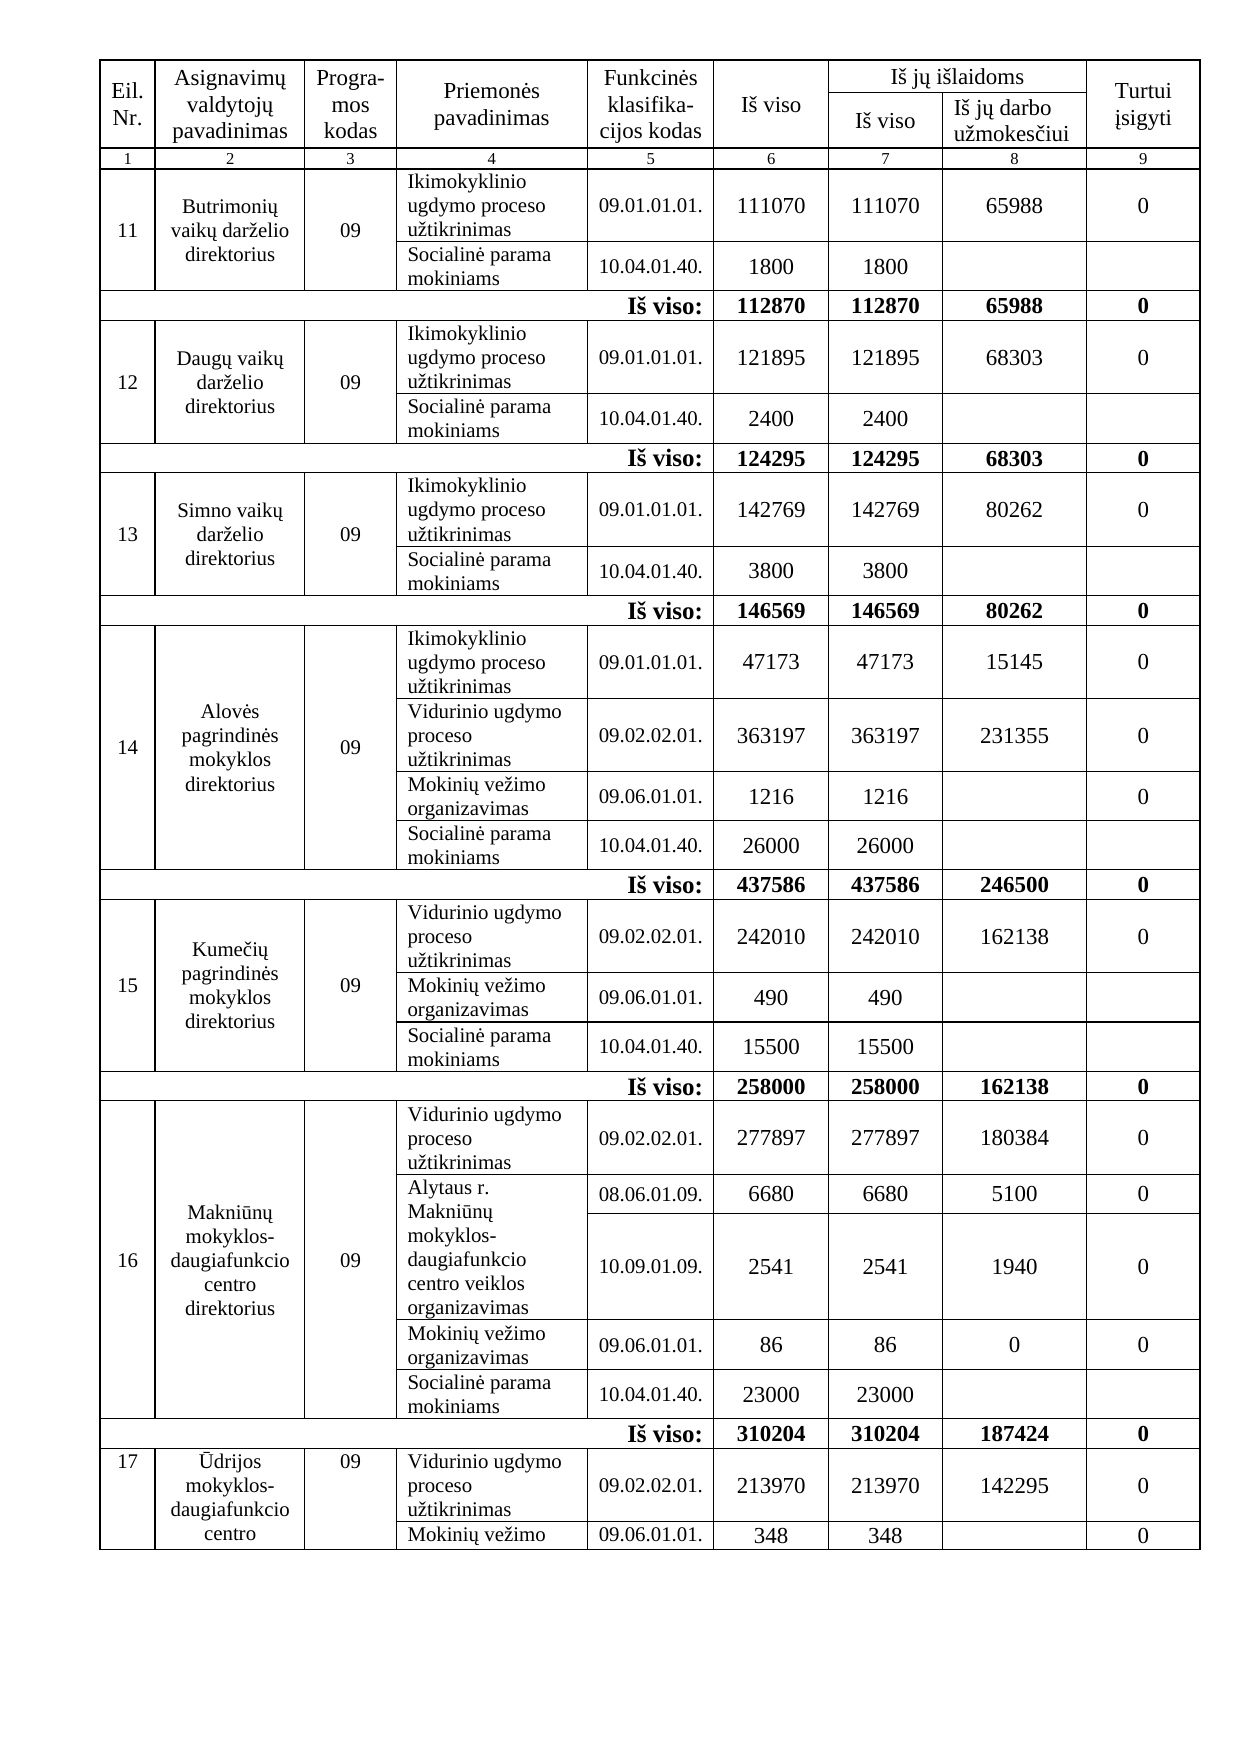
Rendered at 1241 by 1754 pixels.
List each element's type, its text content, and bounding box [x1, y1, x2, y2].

table_cell Iš viso: [101, 291, 713, 320]
table_cell 2 [156, 149, 304, 168]
table_cell Socialinė parama mokiniams [397, 1023, 587, 1071]
table_cell 258000 [829, 1072, 942, 1100]
table_cell 277897 [714, 1101, 828, 1174]
table_cell 09 [305, 321, 396, 442]
table_cell 2541 [829, 1214, 942, 1319]
table_cell 09.01.01.01. [588, 321, 713, 393]
table_cell 1 [101, 149, 154, 168]
table_cell 112870 [714, 291, 828, 320]
table_cell 26000 [714, 821, 828, 869]
table_cell 15500 [714, 1023, 828, 1071]
table_cell 3 [305, 149, 396, 168]
table_cell Makniūnų mokyklos-daugiafunkcio centro direktorius [156, 1101, 304, 1418]
table_header Turtui įsigyti [1087, 61, 1199, 147]
table_cell [1087, 821, 1199, 869]
table_cell 6 [714, 149, 828, 168]
table_cell Vidurinio ugdymo proceso užtikrinimas [397, 699, 587, 771]
table_cell 142769 [829, 473, 942, 546]
table_cell Butrimonių vaikų darželio direktorius [156, 170, 304, 290]
table_cell Socialinė parama mokiniams [397, 1370, 587, 1418]
table_cell Socialinė parama mokiniams [397, 821, 587, 869]
table_cell Alovės pagrindinės mokyklos direktorius [156, 626, 304, 869]
table_header Asignavimų valdytojų pavadinimas [156, 61, 304, 147]
table_cell 121895 [714, 321, 828, 393]
table_cell 363197 [829, 699, 942, 771]
table_cell [1087, 547, 1199, 595]
table_cell 1940 [943, 1214, 1086, 1319]
table_cell Mokinių vežimo [397, 1522, 587, 1549]
table_cell 8 [943, 149, 1086, 168]
table_cell 0 [1087, 1101, 1199, 1174]
table_cell 2400 [714, 394, 828, 442]
table_cell [943, 547, 1086, 595]
table_cell 490 [829, 973, 942, 1021]
table_cell Iš viso: [101, 1072, 713, 1100]
table_cell 187424 [943, 1419, 1086, 1448]
table_cell 15145 [943, 626, 1086, 698]
table_cell 09 [305, 170, 396, 290]
table_cell Iš viso: [101, 444, 713, 472]
table_cell Socialinė parama mokiniams [397, 242, 587, 290]
table_cell Daugų vaikų darželio direktorius [156, 321, 304, 442]
table_cell 09.02.02.01. [588, 1449, 713, 1521]
table_cell 348 [714, 1522, 828, 1549]
table_cell [943, 394, 1086, 442]
table_cell 10.09.01.09. [588, 1214, 713, 1319]
table_cell 10.04.01.40. [588, 394, 713, 442]
table_cell 80262 [943, 596, 1086, 624]
table_cell 310204 [829, 1419, 942, 1448]
table_cell 258000 [714, 1072, 828, 1100]
table_cell 08.06.01.09. [588, 1175, 713, 1213]
table_cell 437586 [829, 870, 942, 899]
table_cell 6680 [829, 1175, 942, 1213]
table_cell 142769 [714, 473, 828, 546]
table_cell 111070 [714, 170, 828, 241]
table_cell 09.01.01.01. [588, 626, 713, 698]
table_header Priemonės pavadinimas [397, 61, 587, 147]
table_cell 162138 [943, 900, 1086, 972]
table_cell 09.06.01.01. [588, 772, 713, 820]
table_cell Socialinė parama mokiniams [397, 547, 587, 595]
table_cell 0 [1087, 291, 1199, 320]
table_cell 348 [829, 1522, 942, 1549]
table_cell 15500 [829, 1023, 942, 1071]
table_cell 0 [1087, 1072, 1199, 1100]
table_cell 146569 [714, 596, 828, 624]
table_cell Iš viso: [101, 596, 713, 624]
table_cell [943, 1023, 1086, 1071]
table_cell Vidurinio ugdymo proceso užtikrinimas [397, 1101, 587, 1174]
table_cell [943, 973, 1086, 1021]
table_cell Ikimokyklinio ugdymo proceso užtikrinimas [397, 170, 587, 241]
table_cell 1216 [829, 772, 942, 820]
table_cell 124295 [714, 444, 828, 472]
table_cell 47173 [714, 626, 828, 698]
table_cell 0 [1087, 626, 1199, 698]
table_cell 7 [829, 149, 942, 168]
table_cell 1800 [829, 242, 942, 290]
table_cell 12 [101, 321, 154, 442]
table_cell 4 [397, 149, 587, 168]
table_cell [1087, 1370, 1199, 1418]
table_cell 09.02.02.01. [588, 1101, 713, 1174]
table_cell 2541 [714, 1214, 828, 1319]
table_cell 0 [1087, 170, 1199, 241]
table_cell 10.04.01.40. [588, 1023, 713, 1071]
table_cell 0 [943, 1320, 1086, 1369]
table_cell 10.04.01.40. [588, 547, 713, 595]
table_cell 13 [101, 473, 154, 595]
table_cell Ūdrijos mokyklos-daugiafunkcio centro [156, 1449, 304, 1549]
table_cell 0 [1087, 870, 1199, 899]
table_cell 0 [1087, 1320, 1199, 1369]
table_cell Mokinių vežimo organizavimas [397, 973, 587, 1021]
table_cell 09 [305, 1101, 396, 1418]
table_cell 86 [714, 1320, 828, 1369]
table_cell 0 [1087, 444, 1199, 472]
table_cell 10.04.01.40. [588, 242, 713, 290]
table_cell 3800 [829, 547, 942, 595]
table_cell 5 [588, 149, 713, 168]
table_cell 10.04.01.40. [588, 821, 713, 869]
table_cell Mokinių vežimo organizavimas [397, 772, 587, 820]
table_cell 65988 [943, 170, 1086, 241]
table_cell 490 [714, 973, 828, 1021]
table_cell 16 [101, 1101, 154, 1418]
table_cell 09 [305, 473, 396, 595]
table_header Progra-mos kodas [305, 61, 396, 147]
table_cell 23000 [714, 1370, 828, 1418]
table_cell 121895 [829, 321, 942, 393]
table_cell 17 [101, 1449, 154, 1549]
table_cell [1087, 1023, 1199, 1071]
table_cell 6680 [714, 1175, 828, 1213]
table_cell 26000 [829, 821, 942, 869]
table_cell 65988 [943, 291, 1086, 320]
table_cell 231355 [943, 699, 1086, 771]
table_cell 0 [1087, 1419, 1199, 1448]
table_cell 14 [101, 626, 154, 869]
table_cell 0 [1087, 596, 1199, 624]
table_cell 124295 [829, 444, 942, 472]
table_cell 0 [1087, 1214, 1199, 1319]
table_cell Iš viso [829, 93, 942, 147]
table_cell 0 [1087, 1522, 1199, 1549]
table_cell 180384 [943, 1101, 1086, 1174]
table_cell Iš jų darbo užmokesčiui [943, 93, 1086, 147]
table_cell 2400 [829, 394, 942, 442]
table_cell 242010 [714, 900, 828, 972]
table_cell Vidurinio ugdymo proceso užtikrinimas [397, 900, 587, 972]
table_cell [1087, 242, 1199, 290]
table_cell 0 [1087, 1449, 1199, 1521]
table_header Eil. Nr. [101, 61, 154, 147]
table_cell [943, 242, 1086, 290]
table_cell 86 [829, 1320, 942, 1369]
table_cell 5100 [943, 1175, 1086, 1213]
table_cell [1087, 394, 1199, 442]
table_cell 0 [1087, 1175, 1199, 1213]
table_cell [943, 1370, 1086, 1418]
table_cell 1216 [714, 772, 828, 820]
table_cell Alytaus r. Makniūnų mokyklos-daugiafunkcio centro veiklos organizavimas [397, 1175, 587, 1319]
table_cell 213970 [714, 1449, 828, 1521]
table_cell 0 [1087, 473, 1199, 546]
table_cell 10.04.01.40. [588, 1370, 713, 1418]
table_cell 112870 [829, 291, 942, 320]
table_cell 47173 [829, 626, 942, 698]
table_cell 242010 [829, 900, 942, 972]
table_cell 162138 [943, 1072, 1086, 1100]
table_cell 3800 [714, 547, 828, 595]
table_cell 68303 [943, 321, 1086, 393]
table_cell 09 [305, 1449, 396, 1549]
table_header Iš viso [714, 61, 828, 147]
table_header Iš jų išlaidoms [829, 61, 1086, 92]
table_cell 09 [305, 900, 396, 1071]
table_cell Vidurinio ugdymo proceso užtikrinimas [397, 1449, 587, 1521]
table_cell Ikimokyklinio ugdymo proceso užtikrinimas [397, 321, 587, 393]
table_cell 437586 [714, 870, 828, 899]
table_cell [1087, 973, 1199, 1021]
table_cell 111070 [829, 170, 942, 241]
table_cell 146569 [829, 596, 942, 624]
table_cell 09.06.01.01. [588, 1320, 713, 1369]
table_header Funkcinės klasifika-cijos kodas [588, 61, 713, 147]
table_cell 23000 [829, 1370, 942, 1418]
table_cell 142295 [943, 1449, 1086, 1521]
table_cell 0 [1087, 900, 1199, 972]
table_cell 11 [101, 170, 154, 290]
table_cell Ikimokyklinio ugdymo proceso užtikrinimas [397, 473, 587, 546]
table_cell 15 [101, 900, 154, 1071]
table_cell 09.06.01.01. [588, 1522, 713, 1549]
table_cell Simno vaikų darželio direktorius [156, 473, 304, 595]
table_cell 0 [1087, 772, 1199, 820]
table_cell 363197 [714, 699, 828, 771]
table_cell 80262 [943, 473, 1086, 546]
table_cell 246500 [943, 870, 1086, 899]
table_cell 277897 [829, 1101, 942, 1174]
table_cell 68303 [943, 444, 1086, 472]
table_cell 09.02.02.01. [588, 699, 713, 771]
table_cell Mokinių vežimo organizavimas [397, 1320, 587, 1369]
table_cell 310204 [714, 1419, 828, 1448]
table_cell 9 [1087, 149, 1199, 168]
table_cell [943, 772, 1086, 820]
table_cell Kumečių pagrindinės mokyklos direktorius [156, 900, 304, 1071]
table_cell Ikimokyklinio ugdymo proceso užtikrinimas [397, 626, 587, 698]
table_cell 09.01.01.01. [588, 473, 713, 546]
table_cell 0 [1087, 699, 1199, 771]
table_cell 09.06.01.01. [588, 973, 713, 1021]
table_cell [943, 1522, 1086, 1549]
table_cell 1800 [714, 242, 828, 290]
table_cell Socialinė parama mokiniams [397, 394, 587, 442]
table_cell 213970 [829, 1449, 942, 1521]
table_cell 0 [1087, 321, 1199, 393]
table_cell 09.02.02.01. [588, 900, 713, 972]
table_cell Iš viso: [101, 1419, 713, 1448]
table_cell 09 [305, 626, 396, 869]
table_cell [943, 821, 1086, 869]
table_cell Iš viso: [101, 870, 713, 899]
table_cell 09.01.01.01. [588, 170, 713, 241]
